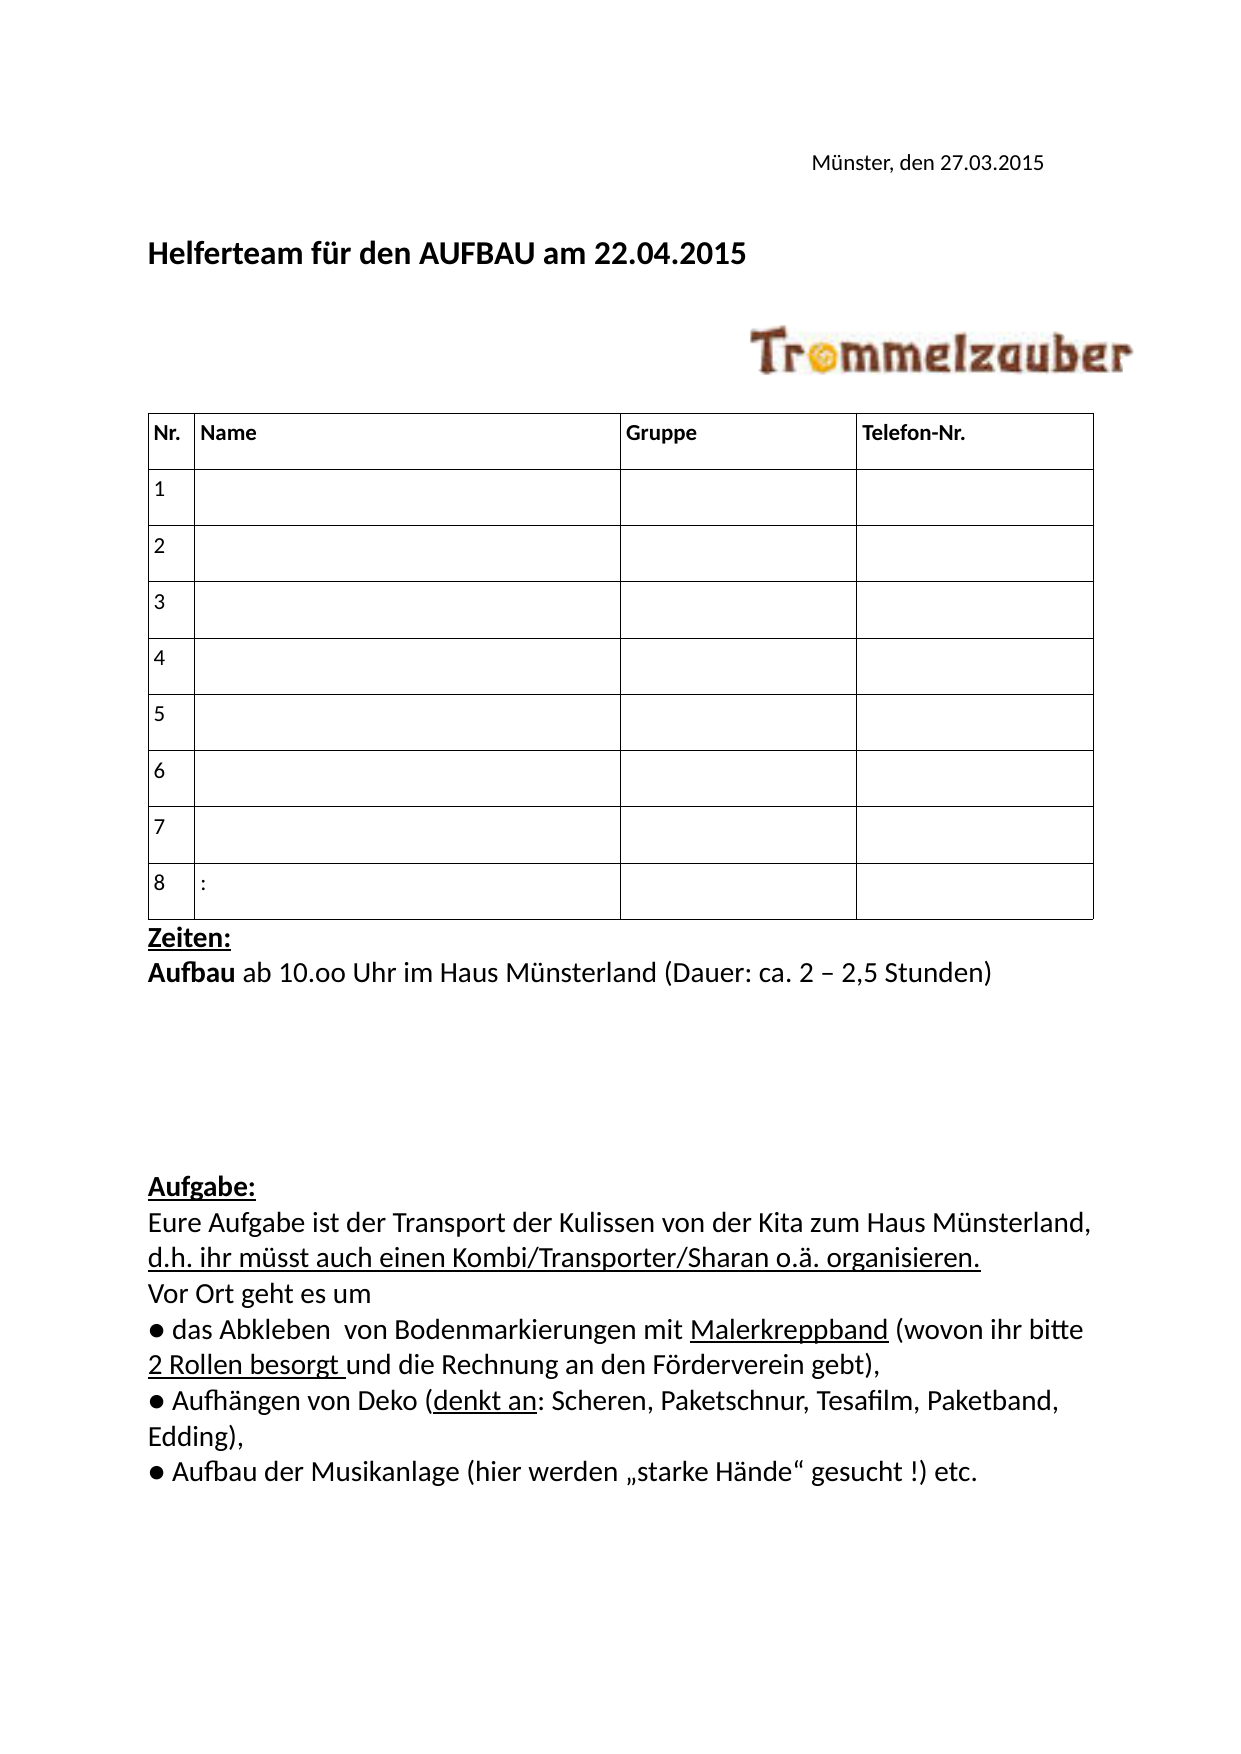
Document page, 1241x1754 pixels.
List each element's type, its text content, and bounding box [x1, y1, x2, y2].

table_cell [195, 582, 620, 637]
table_cell 3 [149, 582, 194, 637]
table_cell [195, 751, 620, 806]
table_cell [857, 526, 1093, 581]
table_header Nr. [149, 414, 194, 469]
table_header Gruppe [621, 414, 856, 469]
table_cell [621, 807, 856, 862]
table_cell 1 [149, 470, 194, 525]
table_cell [195, 807, 620, 862]
table_cell [621, 751, 856, 806]
picture [749, 325, 1134, 376]
table_cell [195, 639, 620, 694]
table_cell [621, 526, 856, 581]
text ● Aufbau der Musikanlage (hier werden „starke Hände“ gesucht !) etc. [148, 1453, 1093, 1489]
table_cell [195, 470, 620, 525]
table_cell [857, 639, 1093, 694]
text Aufgabe: [148, 1168, 1093, 1204]
table_cell [857, 807, 1093, 862]
table_cell 7 [149, 807, 194, 862]
table_cell [621, 470, 856, 525]
text Aufbau ab 10.oo Uhr im Haus Münsterland (Dauer: ca. 2 – 2,5 Stunden) [148, 954, 1093, 990]
table_cell 6 [149, 751, 194, 806]
table_cell [857, 751, 1093, 806]
table_cell [195, 695, 620, 750]
table_cell [857, 695, 1093, 750]
table_cell 5 [149, 695, 194, 750]
text Eure Aufgabe ist der Transport der Kulissen von der Kita zum Haus Münsterland, d.h. ihr müsst auch einen Kombi/Transporter/Sharan o.ä. organisieren. [148, 1204, 1093, 1275]
text Zeiten: [148, 920, 1093, 954]
table_cell [621, 695, 856, 750]
table_cell [621, 582, 856, 637]
table_header Name [195, 414, 620, 469]
table_cell : [195, 864, 620, 919]
table_cell 8 [149, 864, 194, 919]
text ● Aufhängen von Deko (denkt an: Scheren, Paketschnur, Tesafilm, Paketband, Edding), [148, 1382, 1093, 1453]
table_cell 4 [149, 639, 194, 694]
table_cell [857, 864, 1093, 919]
text Helferteam für den AUFBAU am 22.04.2015 [148, 232, 1093, 272]
table_cell [857, 582, 1093, 637]
table_cell 2 [149, 526, 194, 581]
table_header Telefon-Nr. [857, 414, 1093, 469]
table_cell [857, 470, 1093, 525]
text ● das Abkleben von Bodenmarkierungen mit Malerkreppband (wovon ihr bitte 2 Rollen besorgt und die Rechnung an den Förderverein gebt), [148, 1311, 1093, 1382]
table_cell [621, 639, 856, 694]
text Vor Ort geht es um [148, 1275, 1093, 1311]
table_cell [195, 526, 620, 581]
table_cell [621, 864, 856, 919]
